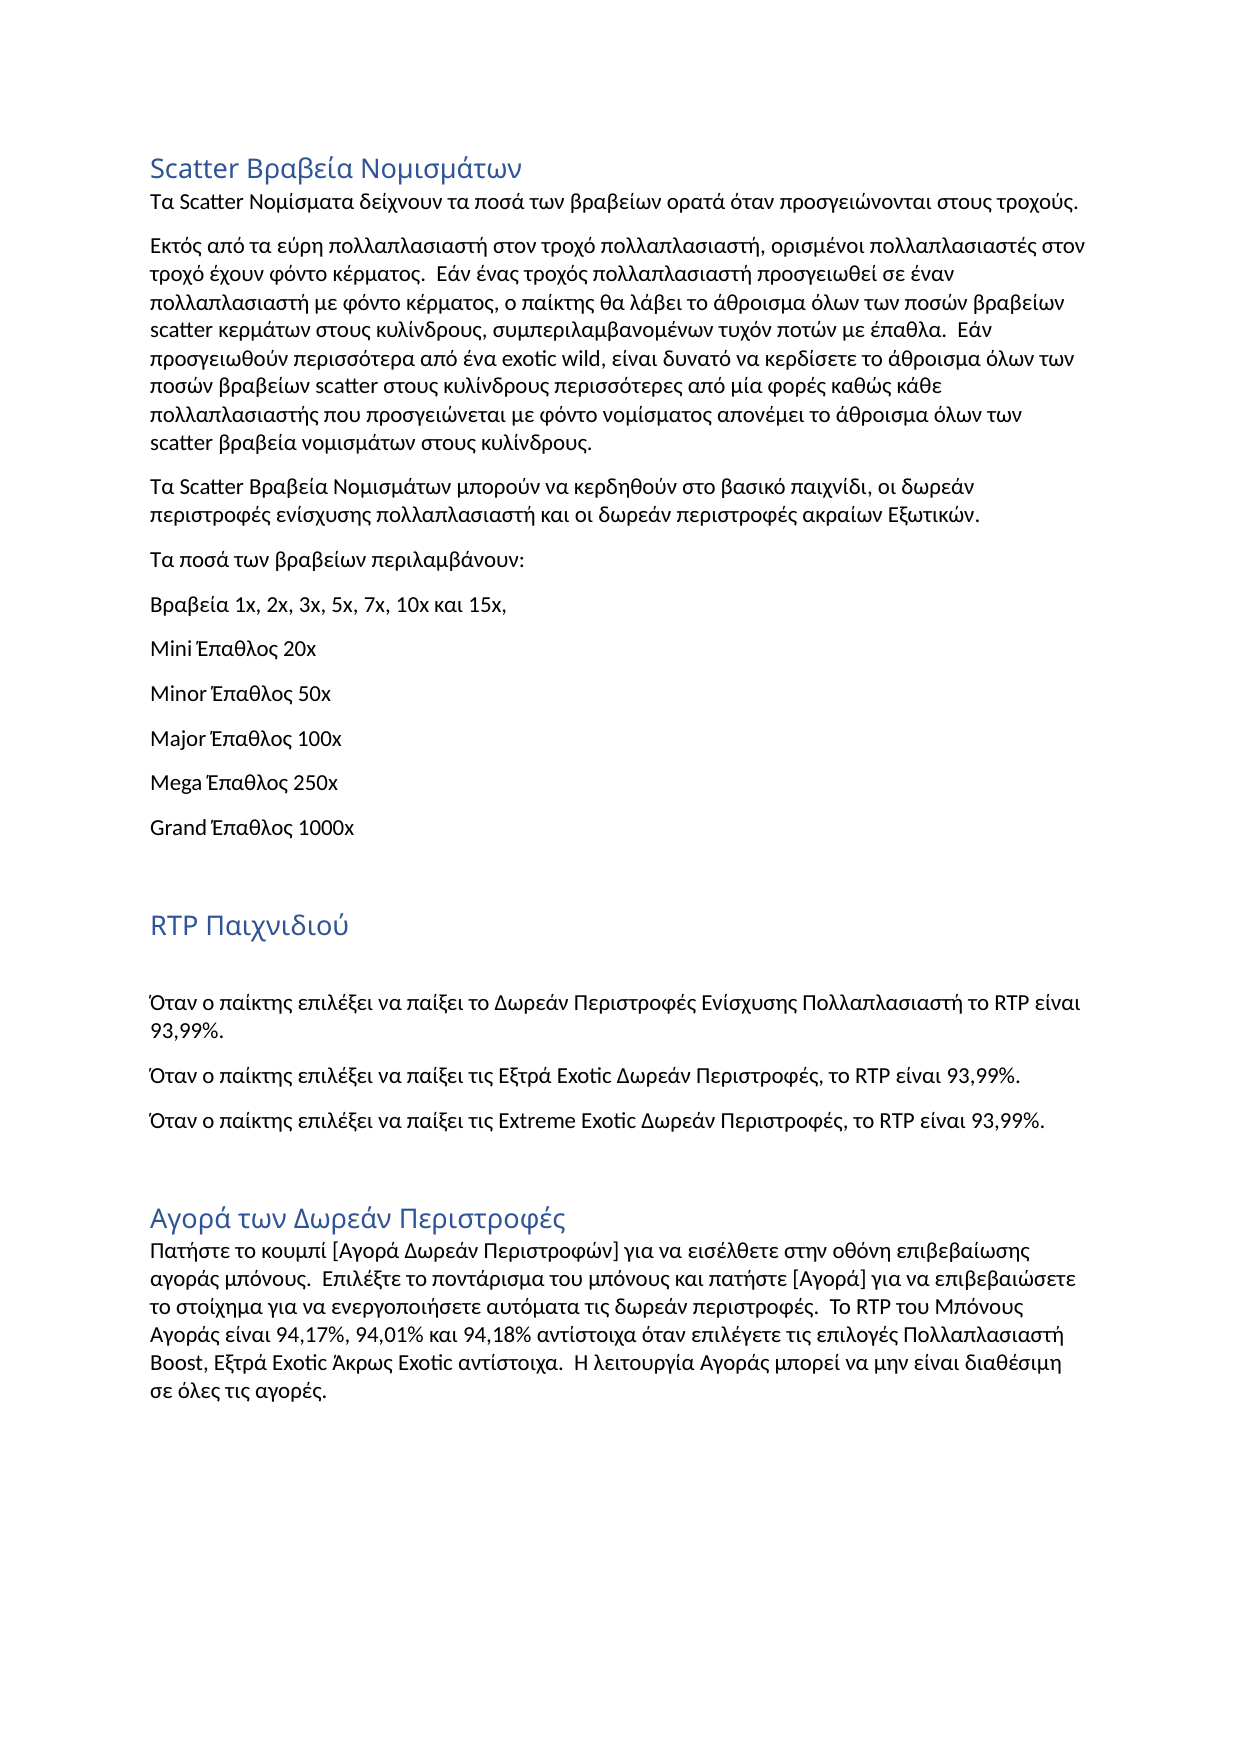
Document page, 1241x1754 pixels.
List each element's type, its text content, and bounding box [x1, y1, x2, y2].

text Όταν ο παίκτης επιλέξει να παίξει τις Εξτρά Exotic Δωρεάν Περιστροφές, το RTP είναι 93,99%. [150, 1061, 1090, 1089]
text Εκτός από τα εύρη πολλαπλασιαστή στον τροχό πολλαπλασιαστή, ορισμένοι πολλαπλασιαστές στον τροχό έχουν φόντο κέρματος. Εάν ένας τροχός πολλαπλασιαστή προσγειωθεί σε έναν πολλαπλασιαστή με φόντο κέρματος, ο παίκτης θα λάβει το άθροισμα όλων των ποσών βραβείων scatter κερμάτων στους κυλίνδρους, συμπεριλαμβανομένων τυχόν ποτών με έπαθλα. Εάν προσγειωθούν περισσότερα από ένα exotic wild, είναι δυνατό να κερδίσετε το άθροισμα όλων των ποσών βραβείων scatter στους κυλίνδρους περισσότερες από μία φορές καθώς κάθε πολλαπλασιαστής που προσγειώνεται με φόντο νομίσματος απονέμει το άθροισμα όλων των scatter βραβεία νομισμάτων στους κυλίνδρους. [150, 232, 1090, 456]
subtitle Αγορά των Δωρεάν Περιστροφές [150, 1199, 1090, 1236]
text Mini Έπαθλος 20x [150, 634, 1090, 662]
text Όταν ο παίκτης επιλέξει να παίξει τις Extreme Exotic Δωρεάν Περιστροφές, το RTP είναι 93,99%. [150, 1106, 1090, 1134]
subtitle Scatter Βραβεία Νομισμάτων [150, 150, 1090, 187]
text Τα ποσά των βραβείων περιλαμβάνουν: [150, 545, 1090, 573]
text Minor Έπαθλος 50x [150, 679, 1090, 707]
text Όταν ο παίκτης επιλέξει να παίξει το Δωρεάν Περιστροφές Ενίσχυσης Πολλαπλασιαστή το RTP είναι 93,99%. [150, 988, 1090, 1044]
text Mega Έπαθλος 250x [150, 768, 1090, 797]
text Πατήστε το κουμπί [Αγορά Δωρεάν Περιστροφών] για να εισέλθετε στην οθόνη επιβεβαίωσης αγοράς μπόνους. Επιλέξτε το ποντάρισμα του μπόνους και πατήστε [Αγορά] για να επιβεβαιώσετε το στοίχημα για να ενεργοποιήσετε αυτόματα τις δωρεάν περιστροφές. Το RTP του Μπόνους Αγοράς είναι 94,17%, 94,01% και 94,18% αντίστοιχα όταν επιλέγετε τις επιλογές Πολλαπλασιαστή Boost, Εξτρά Exotic Άκρως Exotic αντίστοιχα. Η λειτουργία Αγοράς μπορεί να μην είναι διαθέσιμη σε όλες τις αγορές. [150, 1236, 1090, 1404]
text Τα Scatter Βραβεία Νομισμάτων μπορούν να κερδηθούν στο βασικό παιχνίδι, οι δωρεάν περιστροφές ενίσχυσης πολλαπλασιαστή και οι δωρεάν περιστροφές ακραίων Εξωτικών. [150, 472, 1090, 528]
subtitle RTP Παιχνιδιού [150, 907, 1090, 944]
text Grand Έπαθλος 1000x [150, 813, 1090, 841]
text Major Έπαθλος 100x [150, 724, 1090, 752]
text Βραβεία 1x, 2x, 3x, 5x, 7x, 10x και 15x, [150, 590, 1090, 618]
text Τα Scatter Νομίσματα δείχνουν τα ποσά των βραβείων ορατά όταν προσγειώνονται στους τροχούς. [150, 187, 1090, 215]
